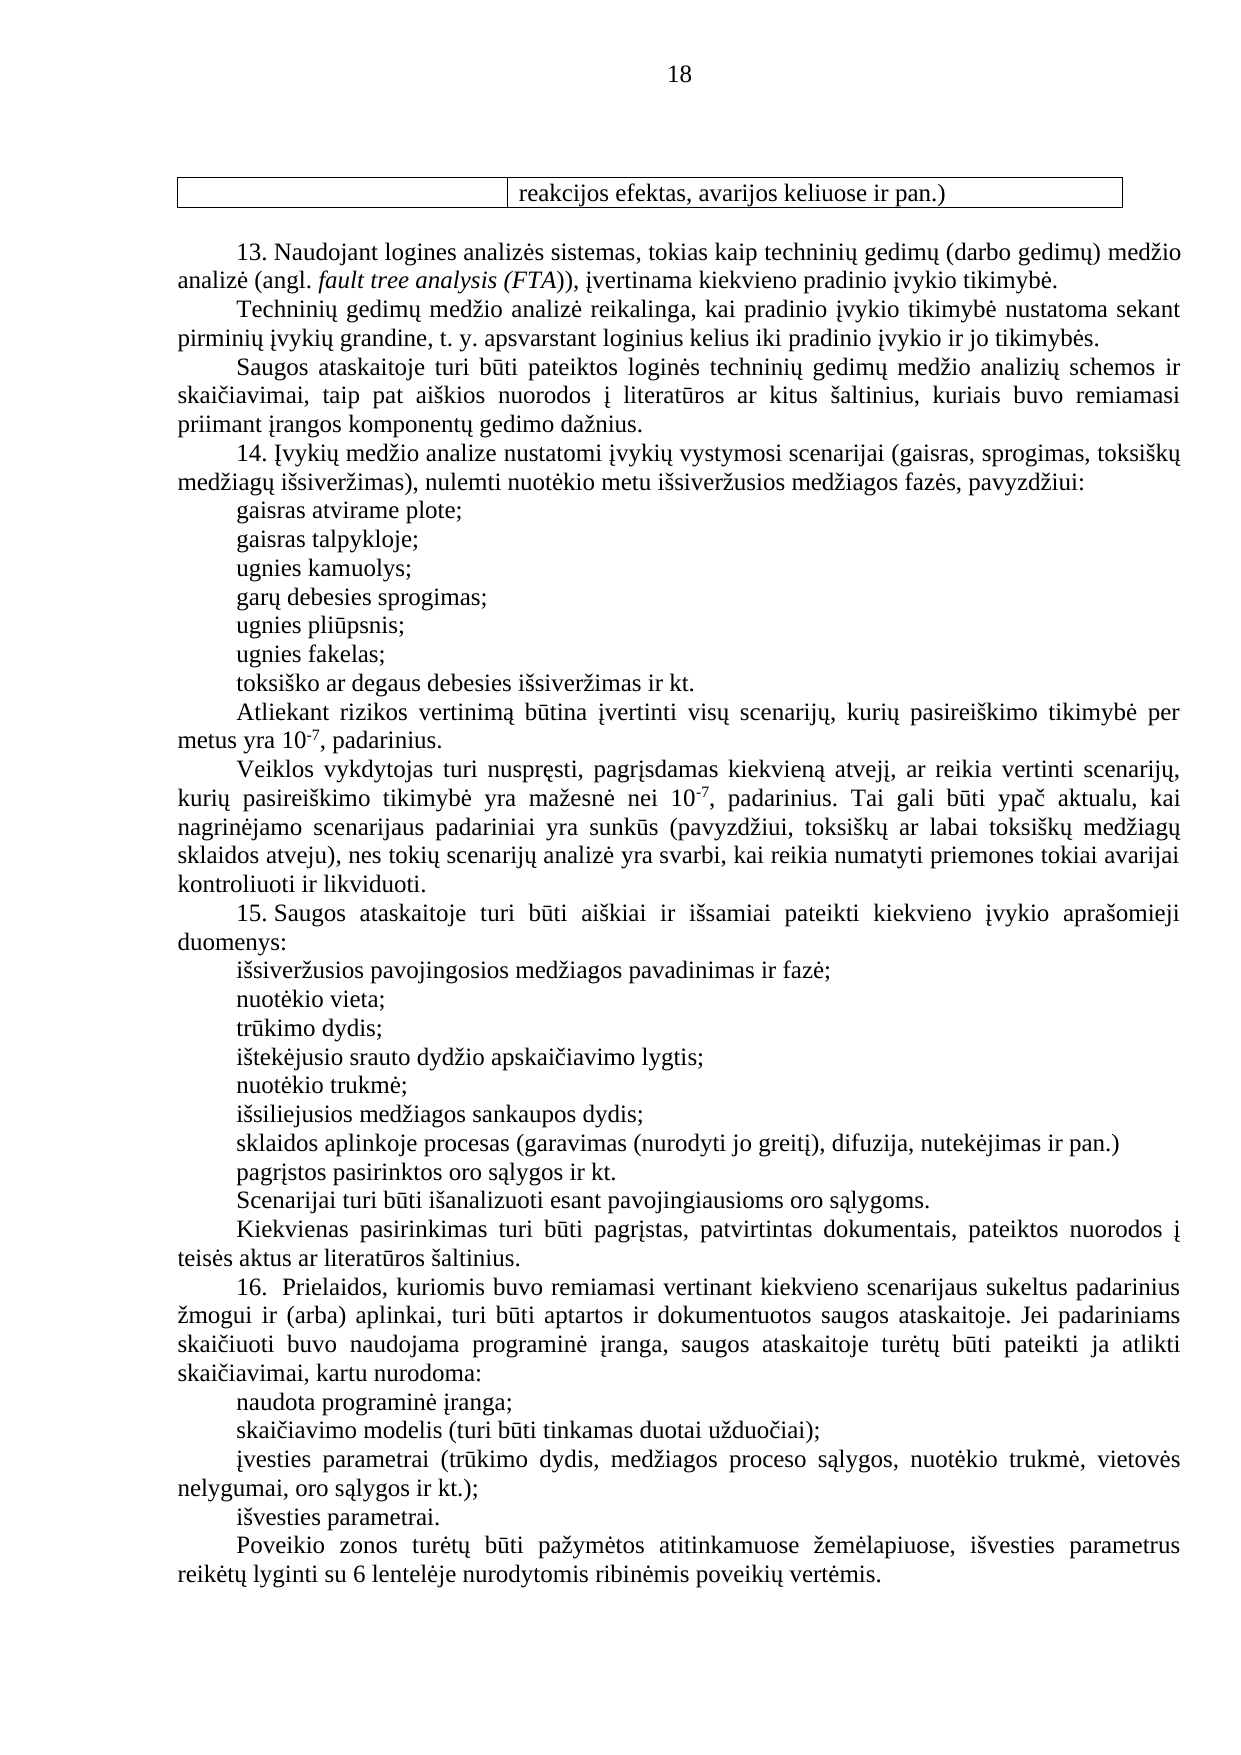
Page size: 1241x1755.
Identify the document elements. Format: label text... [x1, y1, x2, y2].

text gaisras talpykloje; [177, 524, 1181, 553]
text Atliekant rizikos vertinimą būtina įvertinti visų scenarijų, kurių pasireiškimo tikimybė per metus yra 10-7, padarinius. [177, 697, 1181, 754]
text ištekėjusio srauto dydžio apskaičiavimo lygtis; [177, 1042, 1181, 1071]
text išsiveržusios pavojingosios medžiagos pavadinimas ir fazė; [177, 956, 1181, 984]
text naudota programinė įranga; [177, 1387, 1181, 1416]
text pagrįstos pasirinktos oro sąlygos ir kt. [177, 1157, 1181, 1186]
text Techninių gedimų medžio analizė reikalinga, kai pradinio įvykio tikimybė nustatoma sekant pirminių įvykių grandine, t. y. apsvarstant loginius kelius iki pradinio įvykio ir jo tikimybės. [177, 294, 1181, 352]
text sklaidos aplinkoje procesas (garavimas (nurodyti jo greitį), difuzija, nutekėjimas ir pan.) [177, 1128, 1181, 1157]
text trūkimo dydis; [177, 1013, 1181, 1042]
text įvesties parametrai (trūkimo dydis, medžiagos proceso sąlygos, nuotėkio trukmė, vietovės nelygumai, oro sąlygos ir kt.); [177, 1444, 1181, 1502]
text Saugos ataskaitoje turi būti pateiktos loginės techninių gedimų medžio analizių schemos ir skaičiavimai, taip pat aiškios nuorodos į literatūros ar kitus šaltinius, kuriais buvo remiamasi priimant įrangos komponentų gedimo dažnius. [177, 352, 1181, 438]
text nuotėkio vieta; [177, 984, 1181, 1013]
text 13. Naudojant logines analizės sistemas, tokias kaip techninių gedimų (darbo gedimų) medžio analizė (angl. fault tree analysis (FTA)), įvertinama kiekvieno pradinio įvykio tikimybė. [177, 237, 1181, 294]
text toksiško ar degaus debesies išsiveržimas ir kt. [177, 668, 1181, 697]
table_cell [178, 178, 507, 207]
text ugnies pliūpsnis; [177, 611, 1181, 639]
text garų debesies sprogimas; [177, 582, 1181, 611]
text 16. Prielaidos, kuriomis buvo remiamasi vertinant kiekvieno scenarijaus sukeltus padarinius žmogui ir (arba) aplinkai, turi būti aptartos ir dokumentuotos saugos ataskaitoje. Jei padariniams skaičiuoti buvo naudojama programinė įranga, saugos ataskaitoje turėtų būti pateikti ja atlikti skaičiavimai, kartu nurodoma: [177, 1272, 1181, 1387]
text Kiekvienas pasirinkimas turi būti pagrįstas, patvirtintas dokumentais, pateiktos nuorodos į teisės aktus ar literatūros šaltinius. [177, 1214, 1181, 1272]
text skaičiavimo modelis (turi būti tinkamas duotai užduočiai); [177, 1416, 1181, 1444]
text Veiklos vykdytojas turi nuspręsti, pagrįsdamas kiekvieną atvejį, ar reikia vertinti scenarijų, kurių pasireiškimo tikimybė yra mažesnė nei 10-7, padarinius. Tai gali būti ypač aktualu, kai nagrinėjamo scenarijaus padariniai yra sunkūs (pavyzdžiui, toksiškų ar labai toksiškų medžiagų sklaidos atveju), nes tokių scenarijų analizė yra svarbi, kai reikia numatyti priemones tokiai avarijai kontroliuoti ir likviduoti. [177, 754, 1181, 898]
text 15. Saugos ataskaitoje turi būti aiškiai ir išsamiai pateikti kiekvieno įvykio aprašomieji duomenys: [177, 898, 1181, 956]
text išsiliejusios medžiagos sankaupos dydis; [177, 1099, 1181, 1128]
text Poveikio zonos turėtų būti pažymėtos atitinkamuose žemėlapiuose, išvesties parametrus reikėtų lyginti su 6 lentelėje nurodytomis ribinėmis poveikių vertėmis. [177, 1531, 1181, 1588]
table_cell reakcijos efektas, avarijos keliuose ir pan.) [508, 178, 1122, 207]
text ugnies kamuolys; [177, 553, 1181, 582]
text gaisras atvirame plote; [177, 496, 1181, 524]
text ugnies fakelas; [177, 639, 1181, 668]
text nuotėkio trukmė; [177, 1071, 1181, 1099]
text 14. Įvykių medžio analize nustatomi įvykių vystymosi scenarijai (gaisras, sprogimas, toksiškų medžiagų išsiveržimas), nulemti nuotėkio metu išsiveržusios medžiagos fazės, pavyzdžiui: [177, 438, 1181, 496]
text išvesties parametrai. [177, 1502, 1181, 1531]
text Scenarijai turi būti išanalizuoti esant pavojingiausioms oro sąlygoms. [177, 1186, 1181, 1214]
